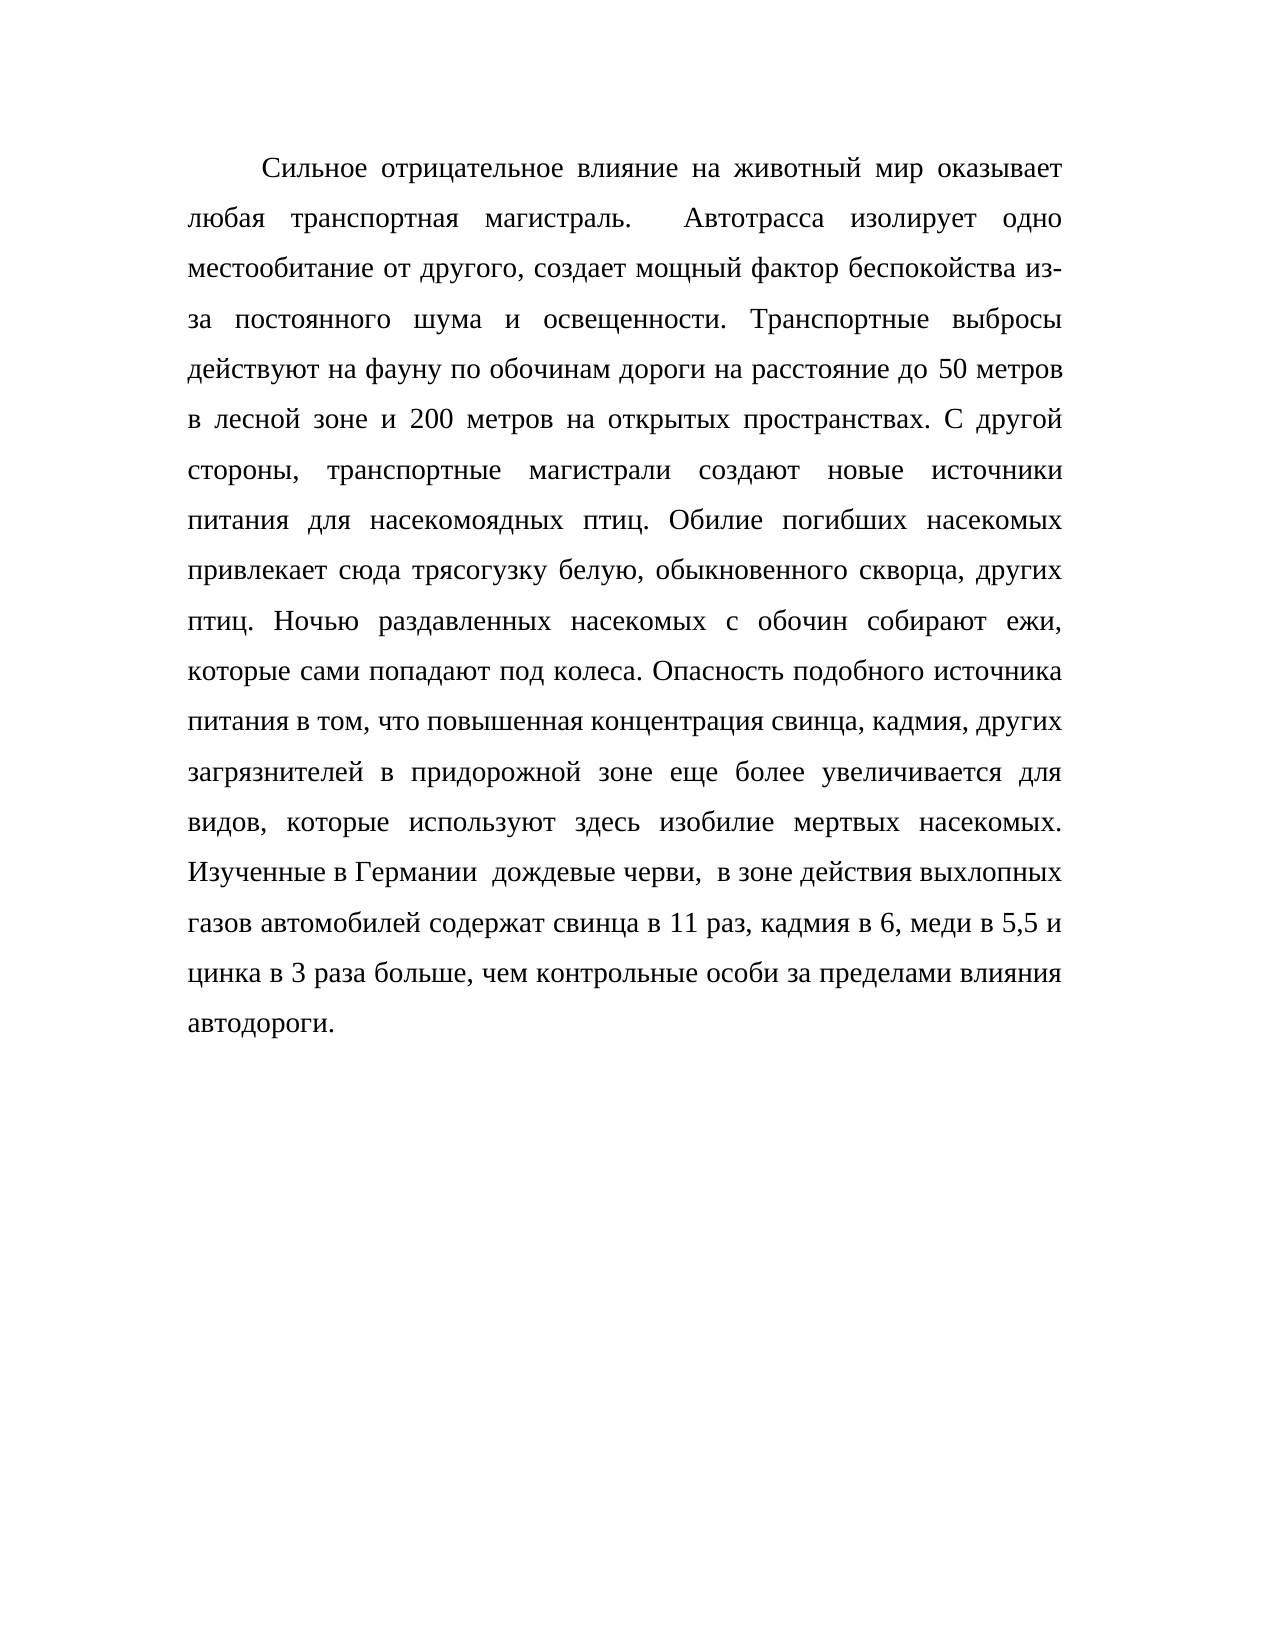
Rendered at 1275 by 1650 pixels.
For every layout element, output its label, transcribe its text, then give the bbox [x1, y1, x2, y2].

text Сильное отрицательное влияние на животный мир оказывает любая транспортная магистраль. Автотрасса изолирует одно местообитание от другого, создает мощный фактор беспокойства из-за постоянного шума и освещенности. Транспортные выбросы действуют на фауну по обочинам дороги на расстояние до 50 метров в лесной зоне и 200 метров на открытых пространствах. С другой стороны, транспортные магистрали создают новые источники питания для насекомоядных птиц. Обилие погибших насекомых привлекает сюда трясогузку белую, обыкновенного скворца, других птиц. Ночью раздавленных насекомых с обочин собирают ежи, которые сами попадают под колеса. Опасность подобного источника питания в том, что повышенная концентрация свинца, кадмия, других загрязнителей в придорожной зоне еще более увеличивается для видов, которые используют здесь изобилие мертвых насекомых. Изученные в Германии дождевые черви, в зоне действия выхлопных газов автомобилей содержат свинца в 11 раз, кадмия в 6, меди в 5,5 и цинка в 3 раза больше, чем контрольные особи за пределами влияния автодороги. [187, 150, 1063, 1039]
